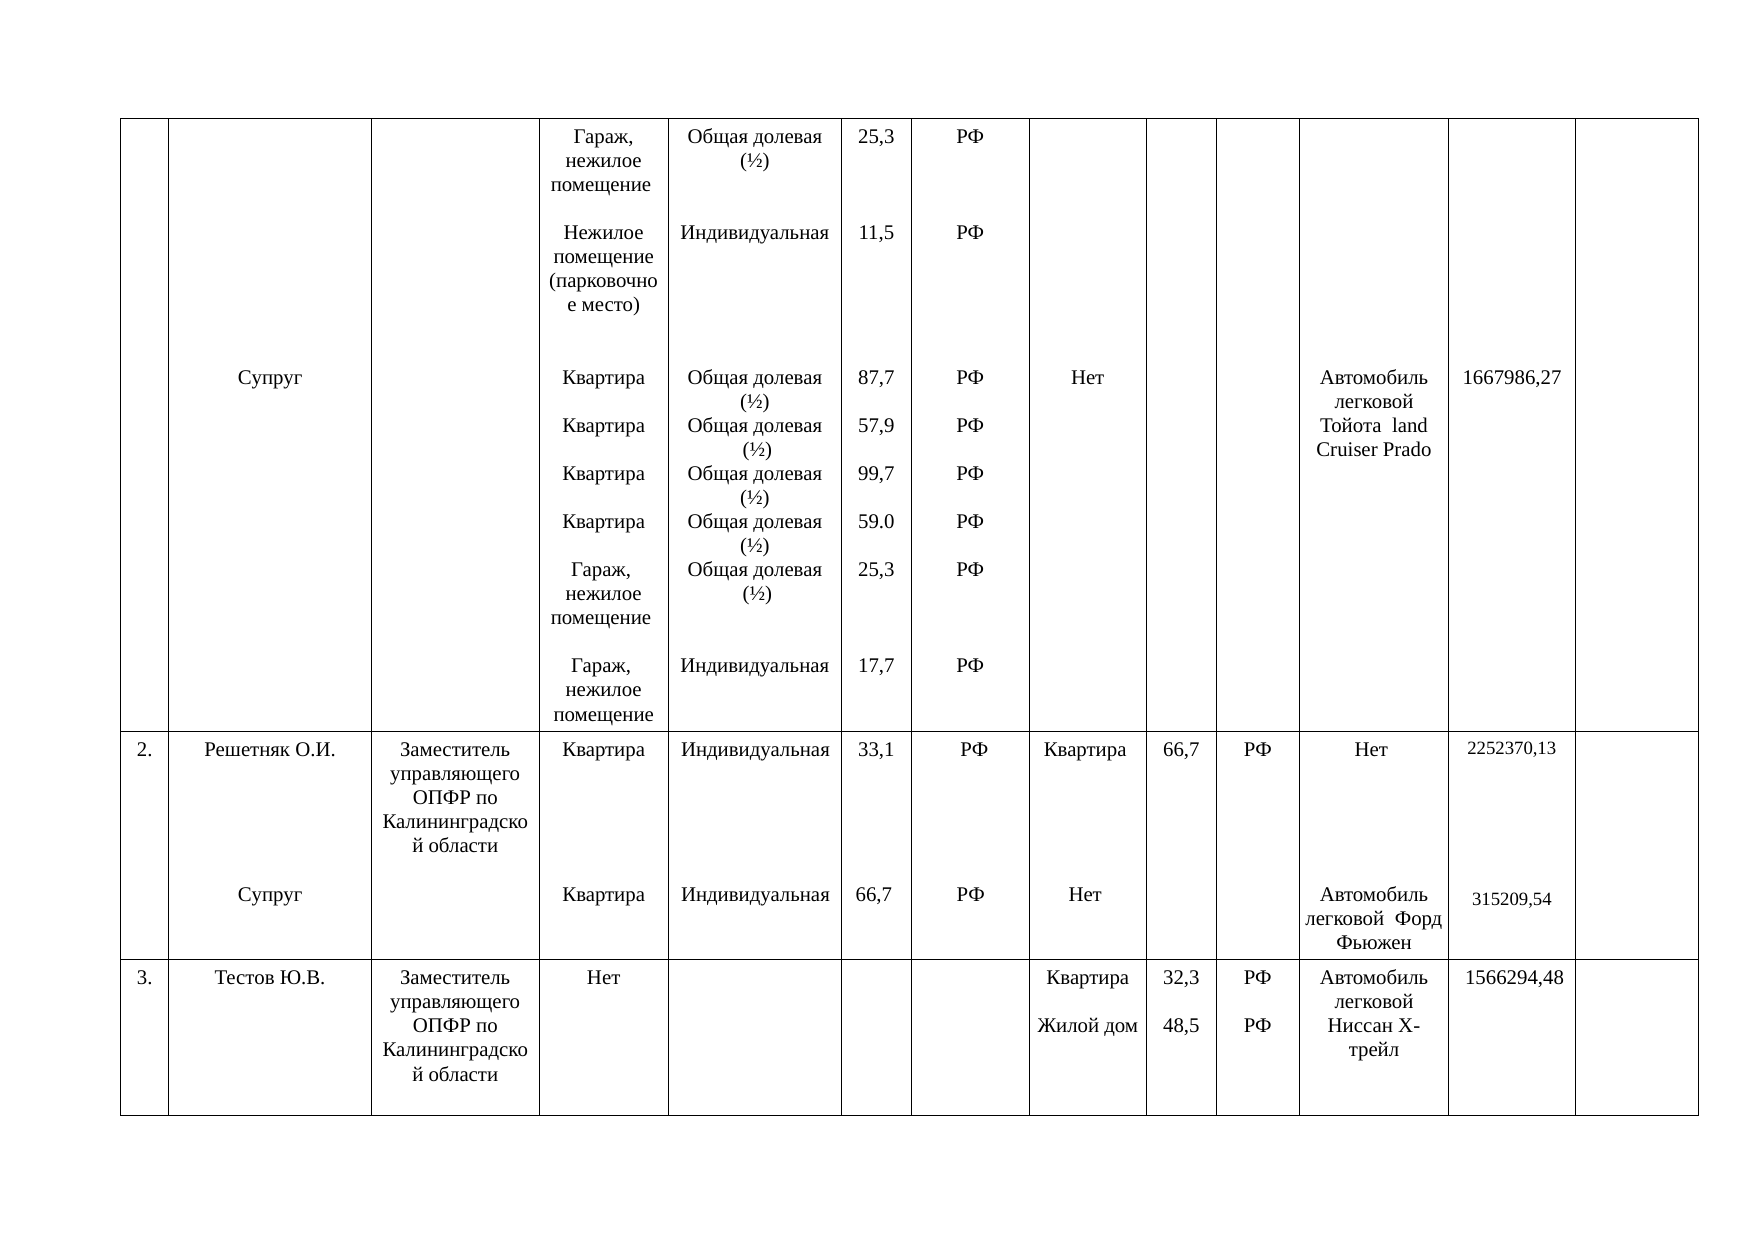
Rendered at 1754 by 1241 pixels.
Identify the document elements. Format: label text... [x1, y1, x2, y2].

table_cell [842, 960, 911, 1115]
table_cell РФ [1217, 732, 1299, 959]
table_cell Квартира Жилой дом [1030, 960, 1146, 1115]
table_cell [1576, 960, 1698, 1115]
table_cell 2252370,13 315209,54 [1449, 732, 1575, 959]
table_cell Гараж, нежилое помещение Нежилое помещение (парковочное место) Квартира Квартира Квартира Квартира Гараж, нежилое помещение Гараж, нежилое помещение [540, 119, 668, 731]
table_cell Тестов Ю.В. [169, 960, 371, 1115]
table_cell 33,1 66,7 [842, 732, 911, 959]
table_cell [669, 960, 841, 1115]
table_cell Автомобиль легковой Ниссан Х-трейл [1300, 960, 1448, 1115]
table_cell [1576, 119, 1698, 731]
table_cell РФ РФ [912, 732, 1029, 959]
table_cell 66,7 [1147, 732, 1216, 959]
table_cell [912, 960, 1029, 1115]
table_cell Нет Автомобиль легковой Форд Фьюжен [1300, 732, 1448, 959]
table_cell 1566294,48 [1449, 960, 1575, 1115]
table_cell [1576, 732, 1698, 959]
table_cell Решетняк О.И. Супруг [169, 732, 371, 959]
table_cell Индивидуальная Индивидуальная [669, 732, 841, 959]
table_cell Автомобиль легковой Тойота land Cruiser Prado [1300, 119, 1448, 731]
table_cell Нет [1030, 119, 1146, 731]
table_cell Общая долевая (½) Индивидуальная Общая долевая (½) Общая долевая (½) Общая долевая (½) Общая долевая (½) Общая долевая (½) Индивидуальная [669, 119, 841, 731]
table_cell РФ РФ РФ РФ РФ РФ РФ РФ [912, 119, 1029, 731]
table_cell Супруг [169, 119, 371, 731]
table_cell Заместитель управляющего ОПФР по Калининградской области [372, 960, 539, 1115]
table_cell [1217, 119, 1299, 731]
table_cell 1667986,27 [1449, 119, 1575, 731]
table_cell Заместитель управляющего ОПФР по Калининградской области [372, 732, 539, 959]
table_cell Квартира Квартира [540, 732, 668, 959]
table_cell [121, 119, 168, 731]
table_cell 2. [121, 732, 168, 959]
table_cell [1147, 119, 1216, 731]
table_cell 3. [121, 960, 168, 1115]
table_cell [372, 119, 539, 731]
table_cell 32,3 48,5 [1147, 960, 1216, 1115]
table_cell 25,3 11,5 87,7 57,9 99,7 59.0 25,3 17,7 [842, 119, 911, 731]
table_cell Нет [540, 960, 668, 1115]
table_cell РФ РФ [1217, 960, 1299, 1115]
table_cell Квартира Нет [1030, 732, 1146, 959]
